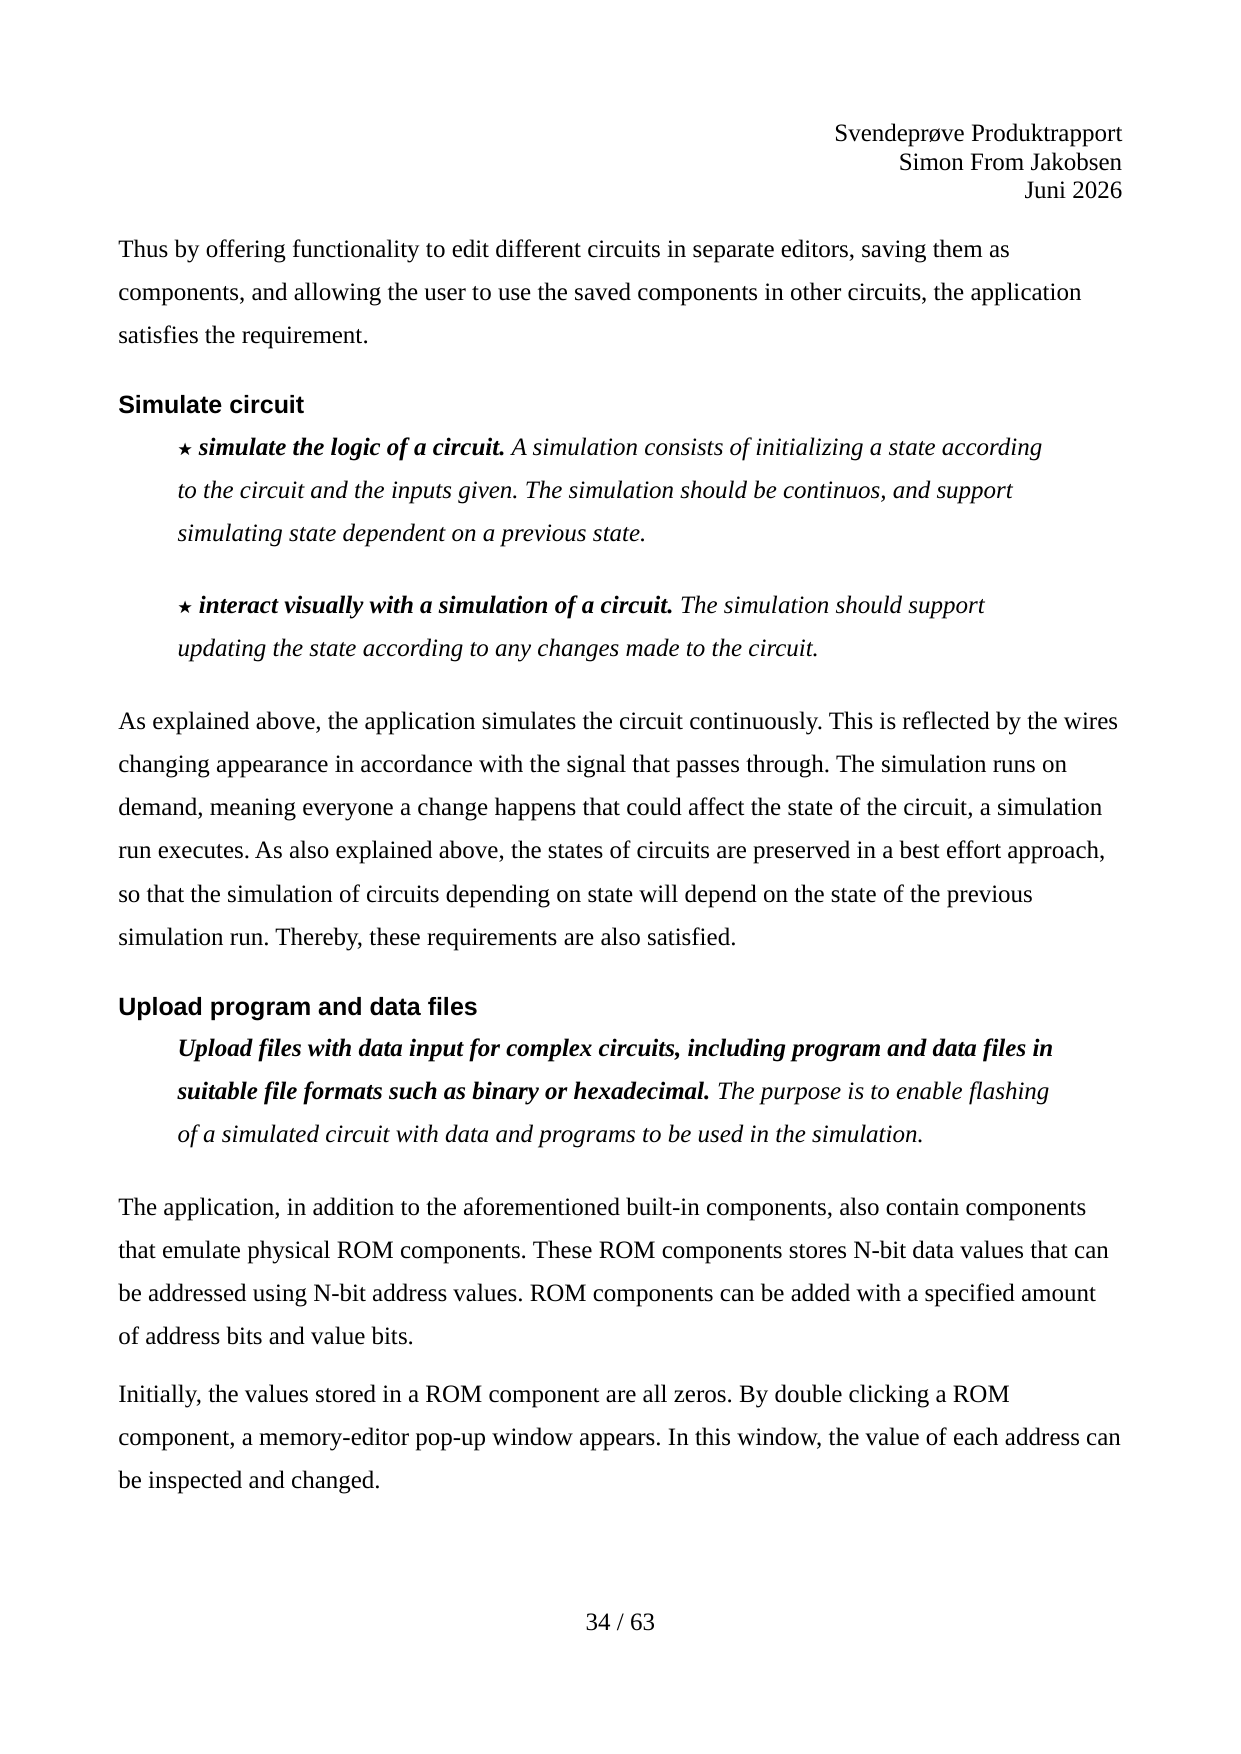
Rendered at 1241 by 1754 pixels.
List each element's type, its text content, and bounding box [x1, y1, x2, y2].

subtitle Upload program and data files [118, 992, 1122, 1021]
text Initially, the values stored in a ROM component are all zeros. By double clicking a ROM component, a memory-editor pop-up window appears. In this window, the value of each address can be inspected and changed. [118, 1379, 1122, 1494]
subtitle Simulate circuit [118, 390, 1122, 419]
text ★ simulate the logic of a circuit. A simulation consists of initializing a state according to the circuit and the inputs given. The simulation should be continuos, and support simulating state dependent on a previous state. [177, 432, 1063, 547]
text Upload files with data input for complex circuits, including program and data files in suitable file formats such as binary or hexadecimal. The purpose is to enable flashing of a simulated circuit with data and programs to be used in the simulation. [177, 1033, 1063, 1148]
text Thus by offering functionality to edit different circuits in separate editors, saving them as components, and allowing the user to use the saved components in other circuits, the application satisfies the requirement. [118, 234, 1122, 349]
text ★ interact visually with a simulation of a circuit. The simulation should support updating the state according to any changes made to the circuit. [177, 590, 1063, 662]
text As explained above, the application simulates the circuit continuously. This is reflected by the wires changing appearance in accordance with the signal that passes through. The simulation runs on demand, meaning everyone a change happens that could affect the state of the circuit, a simulation run executes. As also explained above, the states of circuits are preserved in a best effort approach, so that the simulation of circuits depending on state will depend on the state of the previous simulation run. Thereby, these requirements are also satisfied. [118, 706, 1122, 951]
text The application, in addition to the aforementioned built-in components, also contain components that emulate physical ROM components. These ROM components stores N-bit data values that can be addressed using N-bit address values. ROM components can be added with a specified amount of address bits and value bits. [118, 1192, 1122, 1350]
